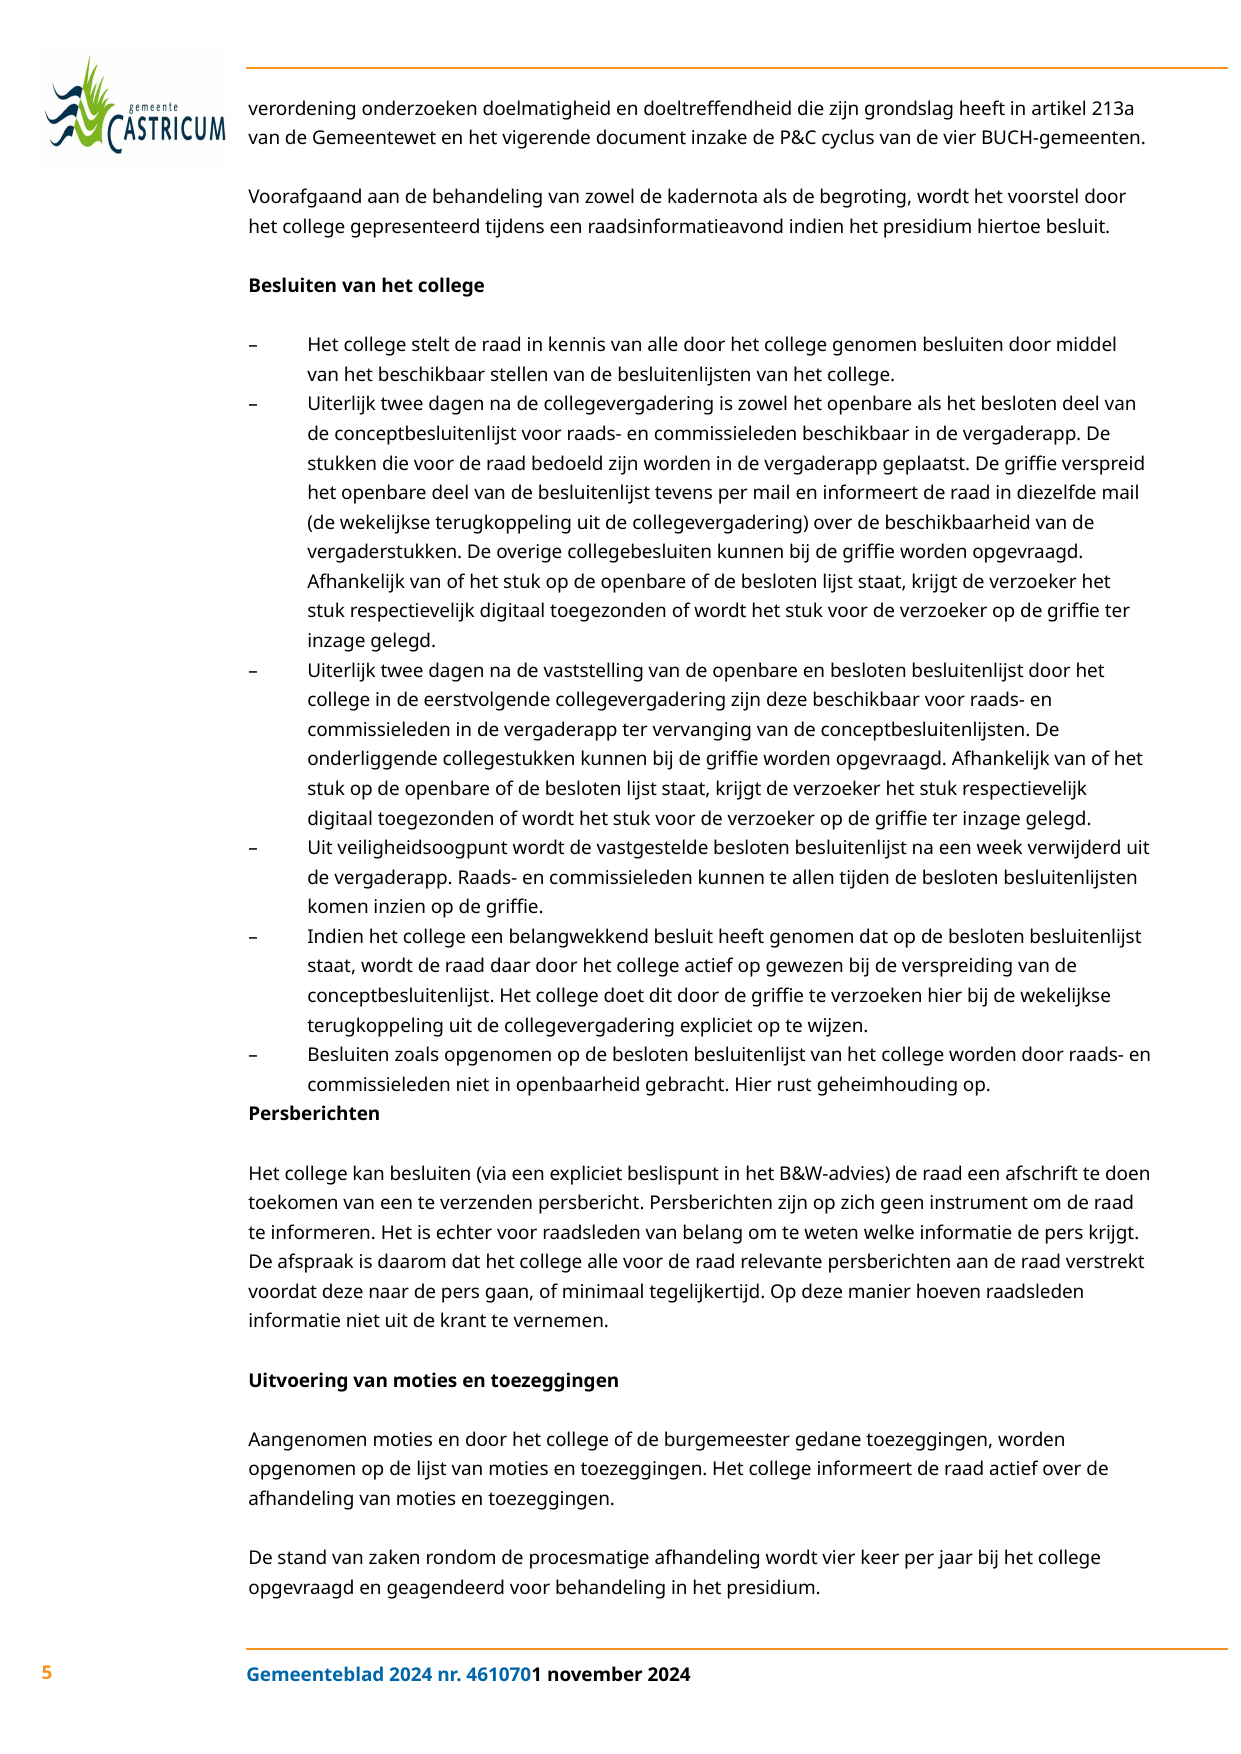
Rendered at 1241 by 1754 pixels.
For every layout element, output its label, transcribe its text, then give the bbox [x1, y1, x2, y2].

text Het college kan besluiten (via een expliciet beslispunt in het B&W-advies) de raad een afschrift te doen toekomen van een te verzenden persbericht. Persberichten zijn op zich geen instrument om de raad te informeren. Het is echter voor raadsleden van belang om te weten welke informatie de pers krijgt. De afspraak is daarom dat het college alle voor de raad relevante persberichten aan de raad verstrekt voordat deze naar de pers gaan, of minimaal tegelijkertijd. Op deze manier hoeven raadsleden informatie niet uit de krant te vernemen. [248, 1160, 1152, 1333]
text Aangenomen moties en door het college of de burgemeester gedane toezeggingen, worden opgenomen op de lijst van moties en toezeggingen. Het college informeert de raad actief over de afhandeling van moties en toezeggingen. [248, 1426, 1152, 1511]
list Uiterlijk twee dagen na de vaststelling van de openbare en besloten besluitenlijst door het college in de eerstvolgende collegevergadering zijn deze beschikbaar voor raads- en commissieleden in de vergaderapp ter vervanging van de conceptbesluitenlijsten. De onderliggende collegestukken kunnen bij de griffie worden opgevraagd. Afhankelijk van of het stuk op de openbare of de besloten lijst staat, krijgt de verzoeker het stuk respectievelijk digitaal toegezonden of wordt het stuk voor de verzoeker op de griffie ter inzage gelegd. [248, 657, 1152, 831]
list Uiterlijk twee dagen na de collegevergadering is zowel het openbare als het besloten deel van de conceptbesluitenlijst voor raads- en commissieleden beschikbaar in de vergaderapp. De stukken die voor de raad bedoeld zijn worden in de vergaderapp geplaatst. De griffie verspreid het openbare deel van de besluitenlijst tevens per mail en informeert de raad in diezelfde mail (de wekelijkse terugkoppeling uit de collegevergadering) over de beschikbaarheid van de vergaderstukken. De overige collegebesluiten kunnen bij de griffie worden opgevraagd. Afhankelijk van of het stuk op de openbare of de besloten lijst staat, krijgt de verzoeker het stuk respectievelijk digitaal toegezonden of wordt het stuk voor de verzoeker op de griffie ter inzage gelegd. [248, 391, 1152, 653]
text Uitvoering van moties en toezeggingen [248, 1367, 1152, 1393]
text De stand van zaken rondom de procesmatige afhandeling wordt vier keer per jaar bij het college opgevraagd en geagendeerd voor behandeling in het presidium. [248, 1544, 1152, 1600]
list Besluiten zoals opgenomen op de besloten besluitenlijst van het college worden door raads- en commissieleden niet in openbaarheid gebracht. Hier rust geheimhouding op. [248, 1041, 1152, 1097]
picture [41, 47, 231, 172]
list Het college stelt de raad in kennis van alle door het college genomen besluiten door middel van het beschikbaar stellen van de besluitenlijsten van het college. [248, 331, 1152, 387]
text Besluiten van het college [248, 272, 1152, 298]
text verordening onderzoeken doelmatigheid en doeltreffendheid die zijn grondslag heeft in artikel 213a van de Gemeentewet en het vigerende document inzake de P&C cyclus van de vier BUCH-gemeenten. [248, 95, 1152, 150]
text Voorafgaand aan de behandeling van zowel de kadernota als de begroting, wordt het voorstel door het college gepresenteerd tijdens een raadsinformatieavond indien het presidium hiertoe besluit. [248, 183, 1152, 239]
list Indien het college een belangwekkend besluit heeft genomen dat op de besloten besluitenlijst staat, wordt de raad daar door het college actief op gewezen bij de verspreiding van de conceptbesluitenlijst. Het college doet dit door de griffie te verzoeken hier bij de wekelijkse terugkoppeling uit de collegevergadering expliciet op te wijzen. [248, 923, 1152, 1038]
text Persberichten [248, 1101, 1152, 1126]
list Uit veiligheidsoogpunt wordt de vastgestelde besloten besluitenlijst na een week verwijderd uit de vergaderapp. Raads- en commissieleden kunnen te allen tijden de besloten besluitenlijsten komen inzien op de griffie. [248, 834, 1152, 919]
